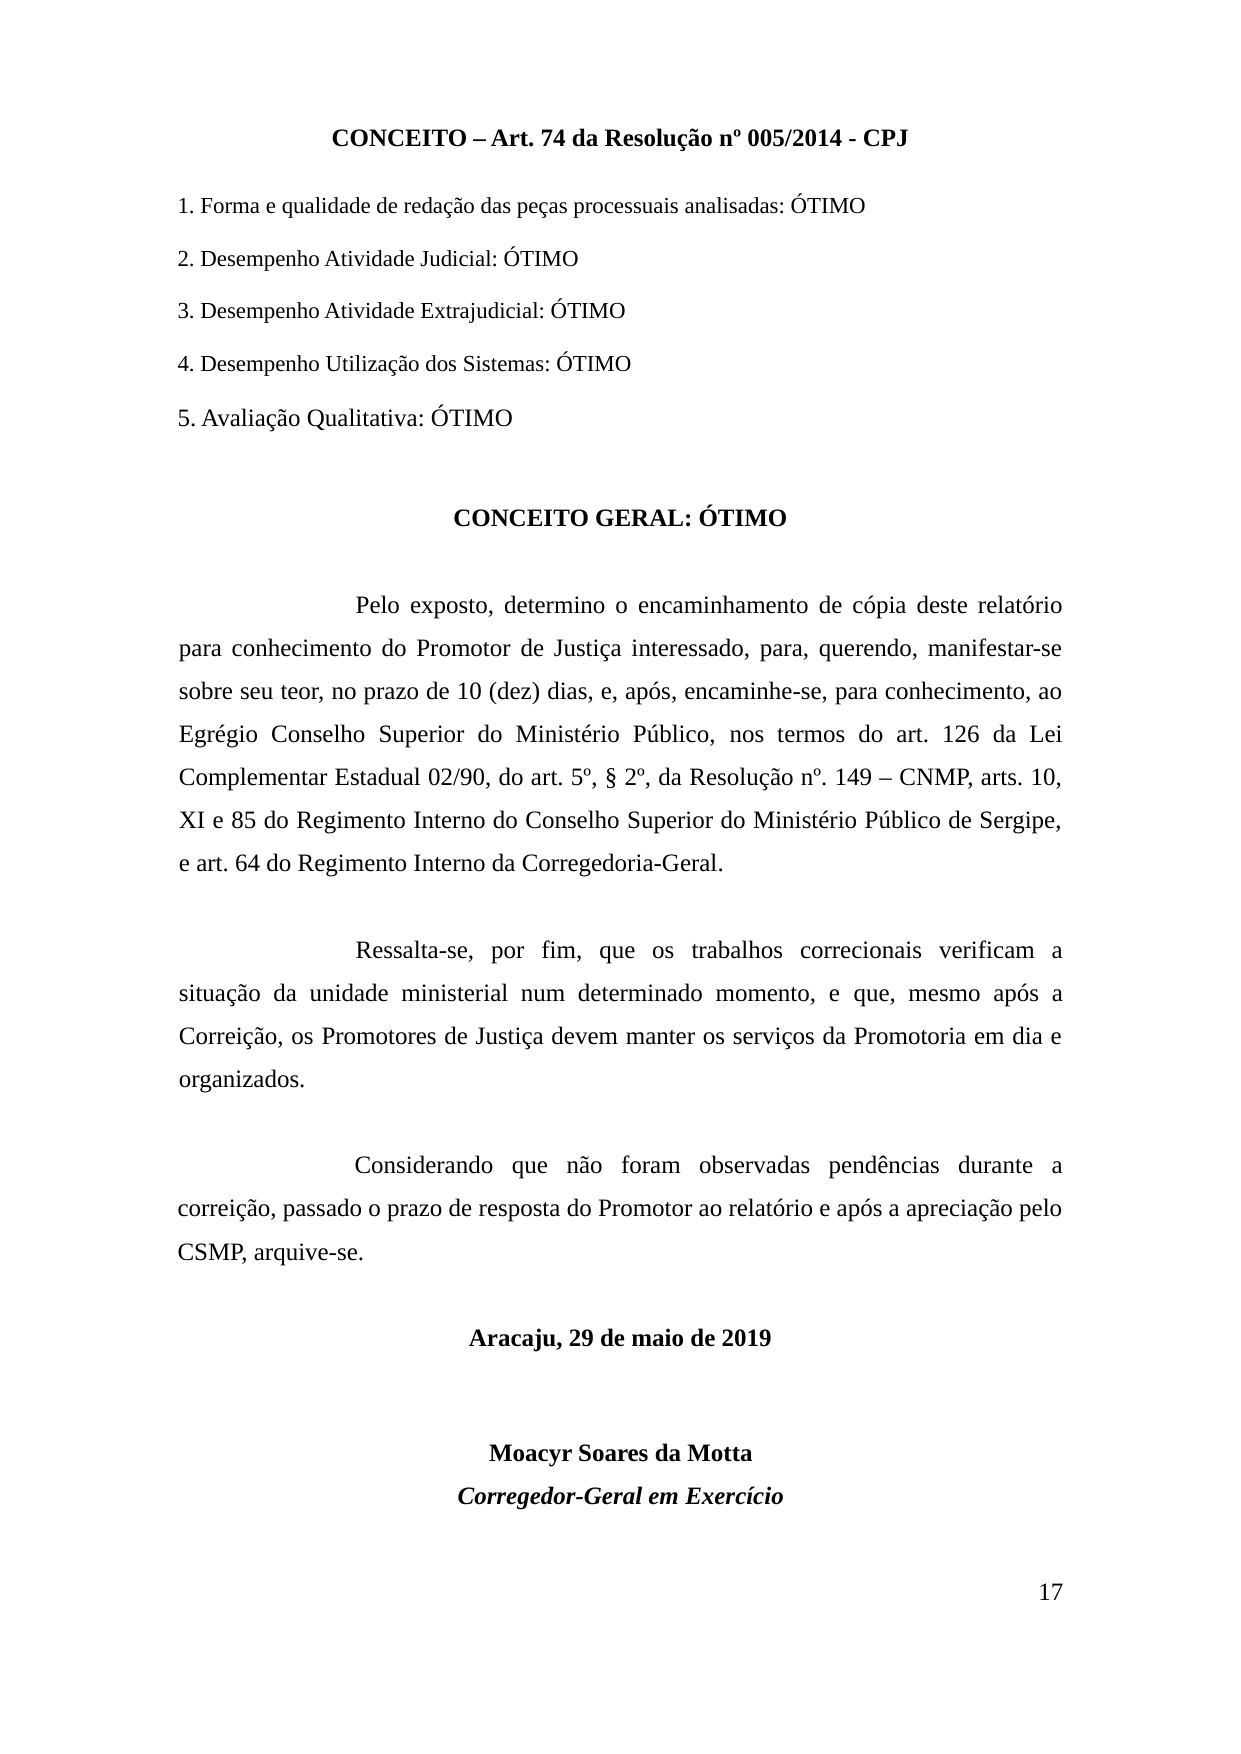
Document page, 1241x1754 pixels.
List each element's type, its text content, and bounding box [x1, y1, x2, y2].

text 2. Desempenho Atividade Judicial: ÓTIMO [177, 245, 1063, 271]
text 5. Avaliação Qualitativa: ÓTIMO [177, 403, 1063, 432]
text Aracaju, 29 de maio de 2019 [177, 1323, 1063, 1352]
text Moacyr Soares da Motta [177, 1438, 1064, 1467]
text 1. Forma e qualidade de redação das peças processuais analisadas: ÓTIMO [177, 192, 1063, 218]
text Ressalta-se, por fim, que os trabalhos correcionais verificam a situação da unidade ministerial num determinado momento, e que, mesmo após a Correição, os Promotores de Justiça devem manter os serviços da Promotoria em dia e organizados. [179, 935, 1063, 1093]
text CONCEITO GERAL: ÓTIMO [177, 503, 1063, 532]
text Pelo exposto, determino o encaminhamento de cópia deste relatório para conhecimento do Promotor de Justiça interessado, para, querendo, manifestar-se sobre seu teor, no prazo de 10 (dez) dias, e, após, encaminhe-se, para conhecimento, ao Egrégio Conselho Superior do Ministério Público, nos termos do art. 126 da Lei Complementar Estadual 02/90, do art. 5º, § 2º, da Resolução nº. 149 – CNMP, arts. 10, XI e 85 do Regimento Interno do Conselho Superior do Ministério Público de Sergipe, e art. 64 do Regimento Interno da Corregedoria-Geral. [179, 590, 1063, 877]
text 3. Desempenho Atividade Extrajudicial: ÓTIMO [177, 297, 1063, 324]
text Corregedor-Geral em Exercício [177, 1481, 1064, 1510]
text 4. Desempenho Utilização dos Sistemas: ÓTIMO [177, 350, 1063, 377]
text Considerando que não foram observadas pendências durante a correição, passado o prazo de resposta do Promotor ao relatório e após a apreciação pelo CSMP, arquive-se. [177, 1150, 1063, 1265]
text CONCEITO – Art. 74 da Resolução nº 005/2014 - CPJ [177, 123, 1063, 151]
